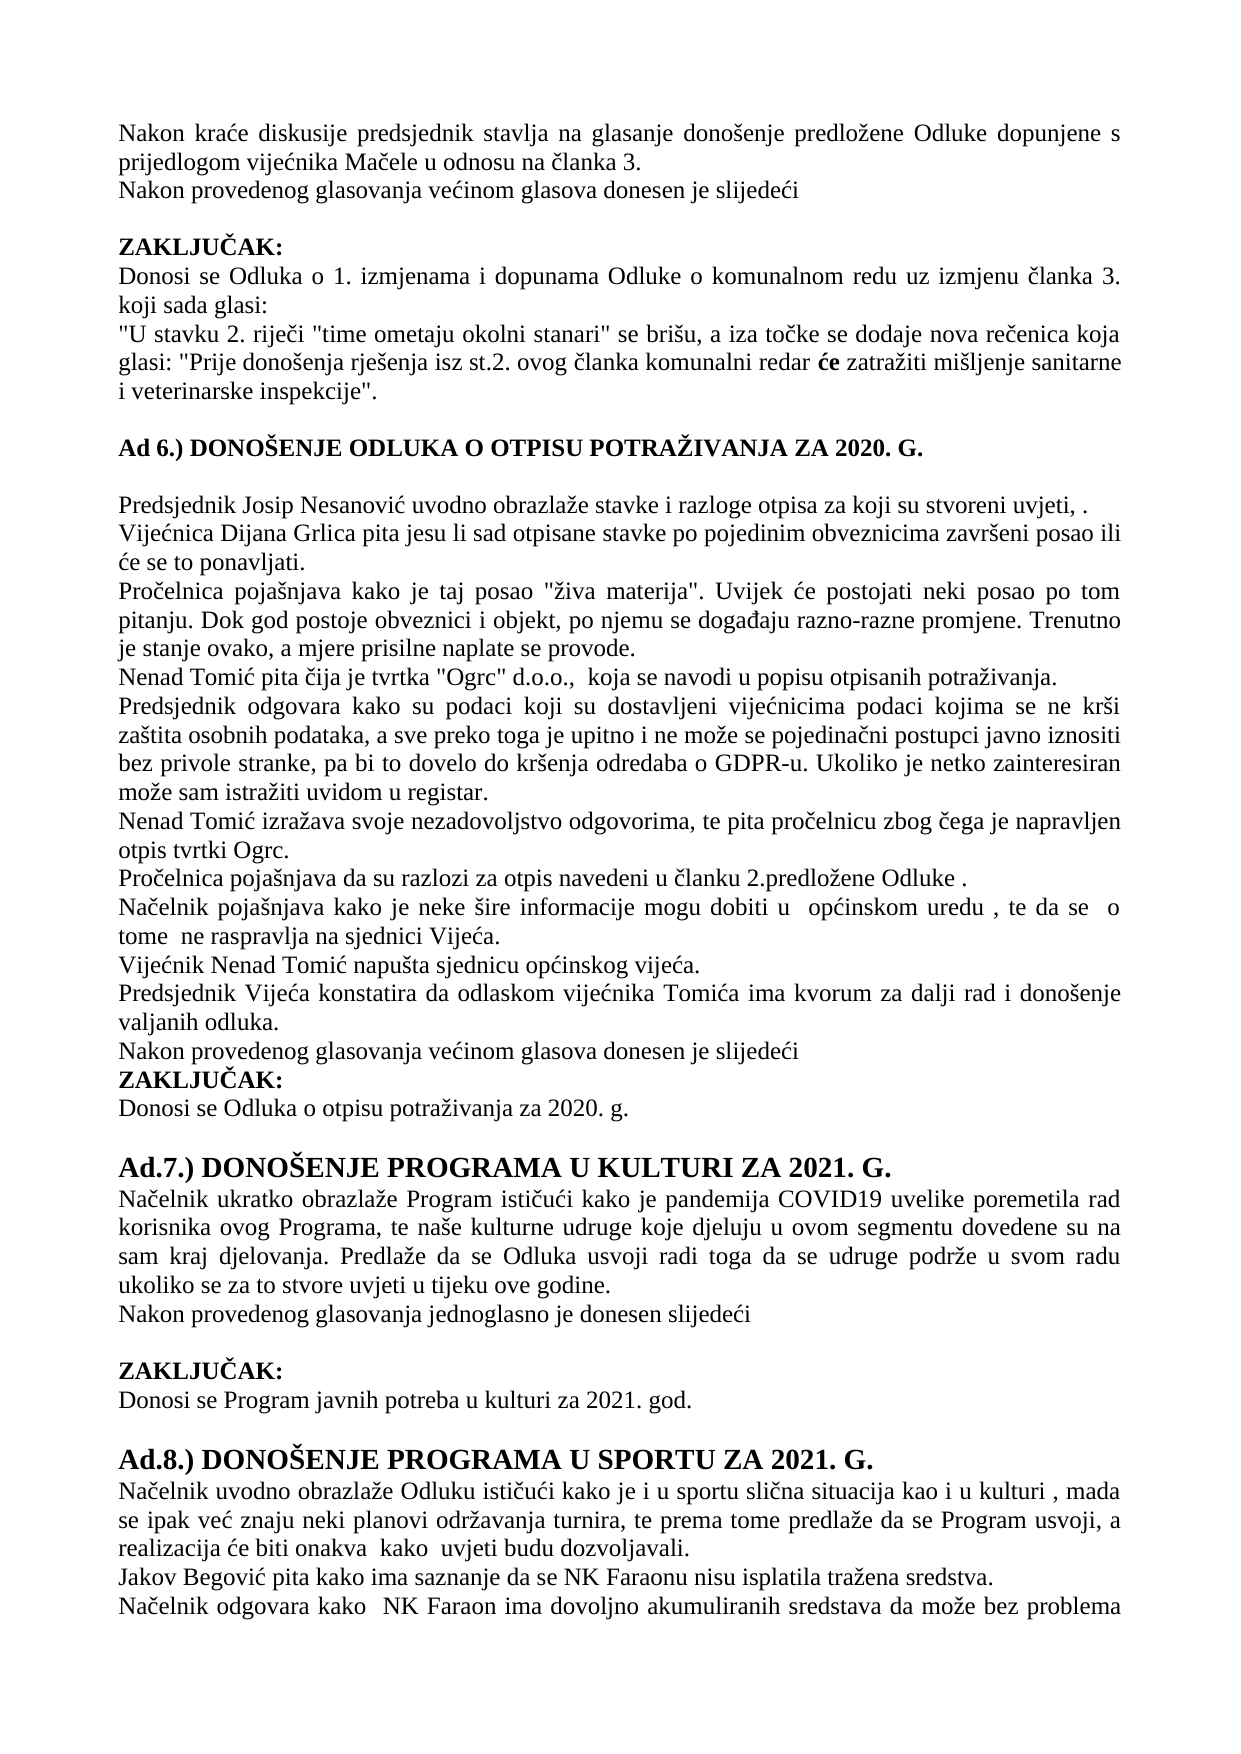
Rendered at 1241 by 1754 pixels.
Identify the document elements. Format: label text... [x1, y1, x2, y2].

text Nakon provedenog glasovanja većinom glasova donesen je slijedeći [118, 1036, 1122, 1065]
text "U stavku 2. riječi "time ometaju okolni stanari" se brišu, a iza točke se dodaje nova rečenica koja glasi: "Prije donošenja rješenja isz st.2. ovog članka komunalni redar će zatražiti mišljenje sanitarne i veterinarske inspekcije". [118, 319, 1122, 405]
text Nakon provedenog glasovanja jednoglasno je donesen slijedeći [118, 1299, 1122, 1327]
text Nenad Tomić izražava svoje nezadovoljstvo odgovorima, te pita pročelnicu zbog čega je napravljen otpis tvrtki Ogrc. [118, 806, 1122, 863]
text Načelnik ukratko obrazlaže Program ističući kako je pandemija COVID19 uvelike poremetila rad korisnika ovog Programa, te naše kulturne udruge koje djeluju u ovom segmentu dovedene su na sam kraj djelovanja. Predlaže da se Odluka usvoji radi toga da se udruge podrže u svom radu ukoliko se za to stvore uvjeti u tijeku ove godine. [118, 1184, 1122, 1299]
text Donosi se Odluka o 1. izmjenama i dopunama Odluke o komunalnom redu uz izmjenu članka 3. koji sada glasi: [118, 261, 1122, 319]
text Predsjednik odgovara kako su podaci koji su dostavljeni vijećnicima podaci kojima se ne krši zaštita osobnih podataka, a sve preko toga je upitno i ne može se pojedinačni postupci javno iznositi bez privole stranke, pa bi to dovelo do kršenja odredaba o GDPR-u. Ukoliko je netko zainteresiran može sam istražiti uvidom u registar. [118, 691, 1122, 806]
text Donosi se Program javnih potreba u kulturi za 2021. god. [118, 1385, 1122, 1414]
text Donosi se Odluka o otpisu potraživanja za 2020. g. [118, 1093, 1122, 1122]
text Načelnik pojašnjava kako je neke šire informacije mogu dobiti u općinskom uredu , te da se o tome ne raspravlja na sjednici Vijeća. [118, 892, 1122, 950]
text ZAKLJUČAK: [118, 232, 1122, 261]
text Ad.8.) DONOŠENJE PROGRAMA U SPORTU ZA 2021. G. [118, 1442, 1122, 1476]
text Ad.7.) DONOŠENJE PROGRAMA U KULTURI ZA 2021. G. [118, 1150, 1122, 1184]
text Načelnik uvodno obrazlaže Odluku ističući kako je i u sportu slična situacija kao i u kulturi , mada se ipak već znaju neki planovi održavanja turnira, te prema tome predlaže da se Program usvoji, a realizacija će biti onakva kako uvjeti budu dozvoljavali. [118, 1476, 1122, 1562]
text Načelnik odgovara kako NK Faraon ima dovoljno akumuliranih sredstava da može bez problema [118, 1591, 1122, 1620]
text Nakon kraće diskusije predsjednik stavlja na glasanje donošenje predložene Odluke dopunjene s prijedlogom vijećnika Mačele u odnosu na članka 3. [118, 118, 1122, 176]
text Ad 6.) DONOŠENJE ODLUKA O OTPISU POTRAŽIVANJA ZA 2020. G. [118, 433, 1122, 462]
text Predsjednik Josip Nesanović uvodno obrazlaže stavke i razloge otpisa za koji su stvoreni uvjeti, . [118, 490, 1122, 518]
text Predsjednik Vijeća konstatira da odlaskom vijećnika Tomića ima kvorum za dalji rad i donošenje valjanih odluka. [118, 978, 1122, 1036]
text Vijećnik Nenad Tomić napušta sjednicu općinskog vijeća. [118, 950, 1122, 978]
text Jakov Begović pita kako ima saznanje da se NK Faraonu nisu isplatila tražena sredstva. [118, 1562, 1122, 1591]
text ZAKLJUČAK: [118, 1065, 1122, 1093]
text Vijećnica Dijana Grlica pita jesu li sad otpisane stavke po pojedinim obveznicima završeni posao ili će se to ponavljati. [118, 518, 1122, 576]
text Nenad Tomić pita čija je tvrtka "Ogrc" d.o.o., koja se navodi u popisu otpisanih potraživanja. [118, 662, 1122, 691]
text Pročelnica pojašnjava kako je taj posao "živa materija". Uvijek će postojati neki posao po tom pitanju. Dok god postoje obveznici i objekt, po njemu se događaju razno-razne promjene. Trenutno je stanje ovako, a mjere prisilne naplate se provode. [118, 576, 1122, 662]
text Pročelnica pojašnjava da su razlozi za otpis navedeni u članku 2.predložene Odluke . [118, 863, 1122, 892]
text Nakon provedenog glasovanja većinom glasova donesen je slijedeći [118, 176, 1122, 204]
text ZAKLJUČAK: [118, 1327, 1122, 1385]
